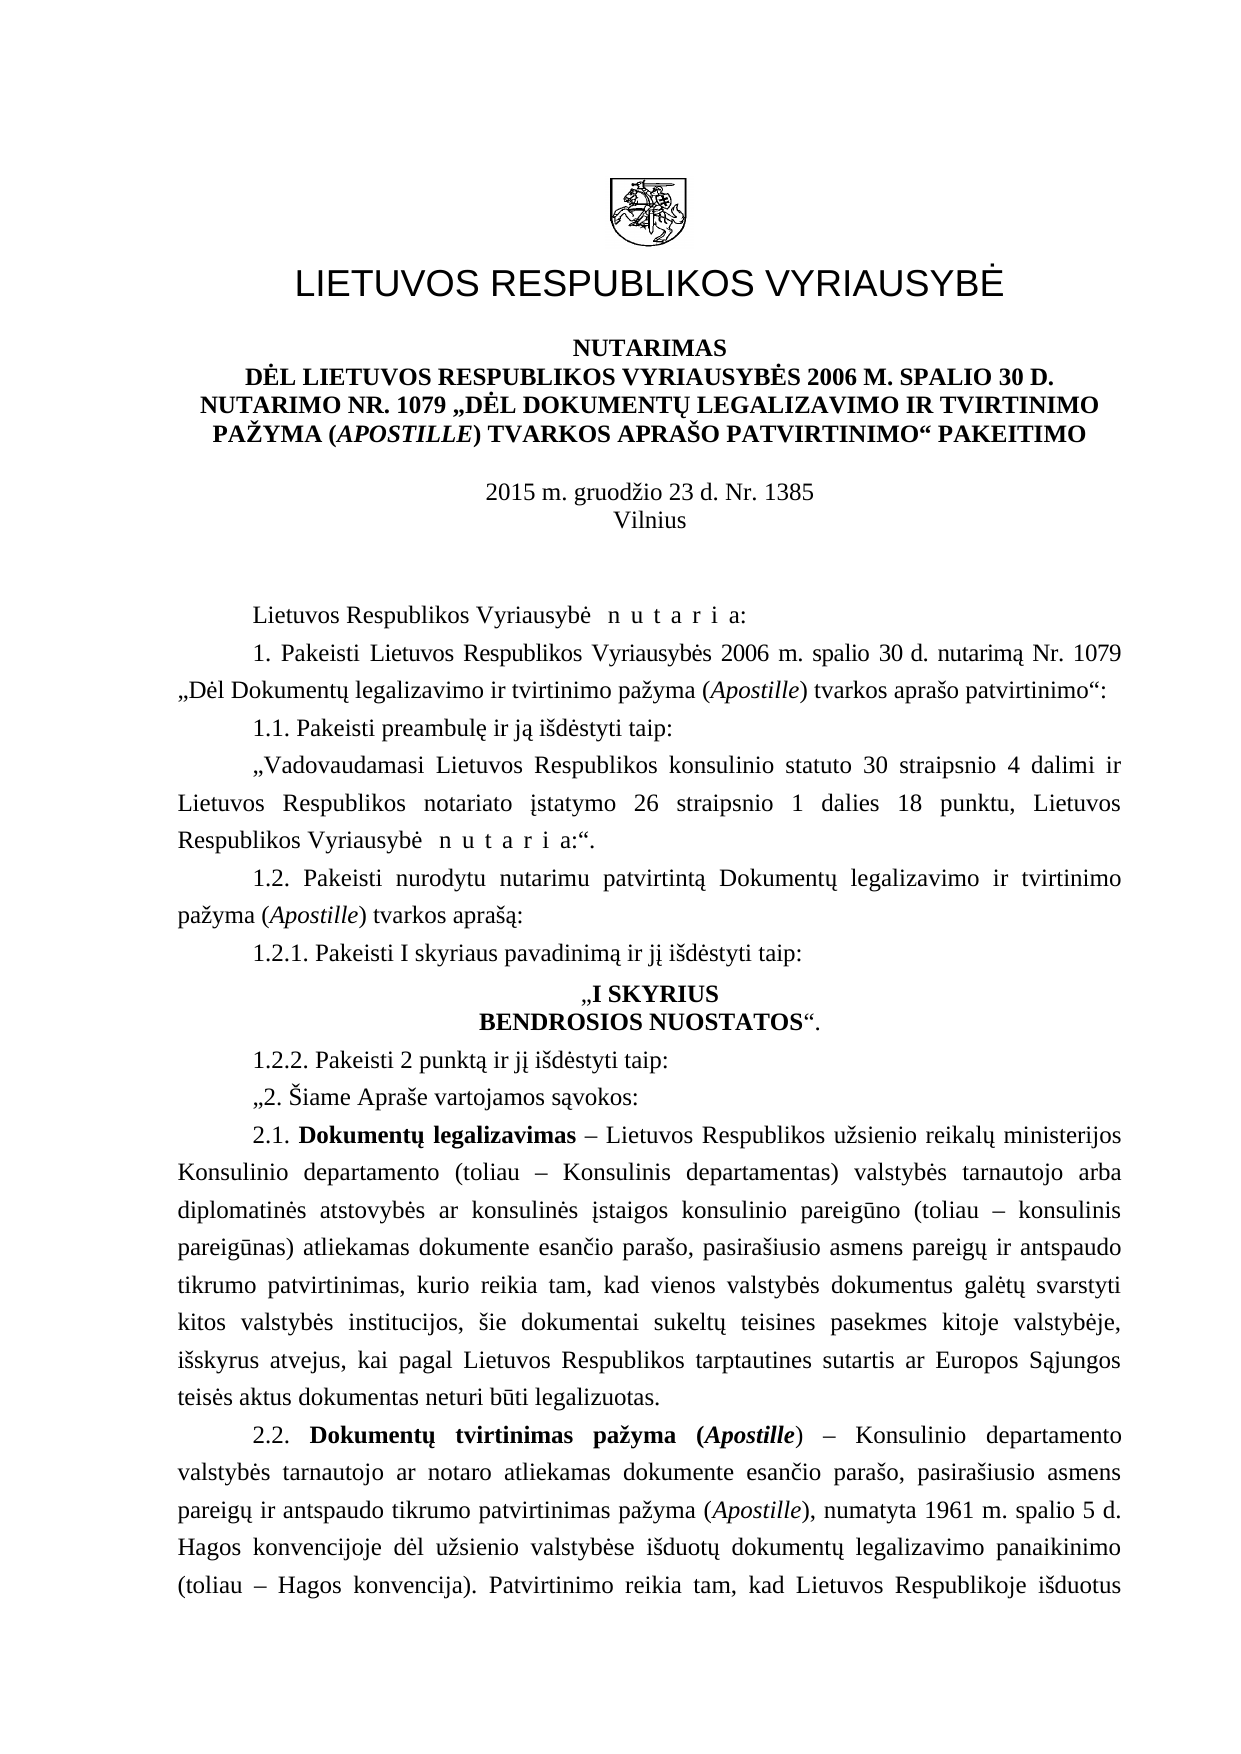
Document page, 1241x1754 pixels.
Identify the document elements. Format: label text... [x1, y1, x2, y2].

text 2.2. Dokumentų tvirtinimas pažyma (Apostille) – Konsulinio departamento valstybės tarnautojo ar notaro atliekamas dokumente esančio parašo, pasirašiusio asmens pareigų ir antspaudo tikrumo patvirtinimas pažyma (Apostille), numatyta 1961 m. spalio 5 d. Hagos konvencijoje dėl užsienio valstybėse išduotų dokumentų legalizavimo panaikinimo (toliau – Hagos konvencija). Patvirtinimo reikia tam, kad Lietuvos Respublikoje išduotus [177, 1411, 1122, 1599]
text „Vadovaudamasi Lietuvos Respublikos konsulinio statuto 30 straipsnio 4 dalimi ir Lietuvos Respublikos notariato įstatymo 26 straipsnio 1 dalies 18 punktu, Lietuvos Respublikos Vyriausybė nutaria:“. [177, 742, 1122, 854]
text BENDROSIOS NUOSTATOS“. [177, 1007, 1122, 1036]
text 1. Pakeisti Lietuvos Respublikos Vyriausybės 2006 m. spalio 30 d. nutarimą Nr. 1079 „Dėl Dokumentų legalizavimo ir tvirtinimo pažyma (Apostille) tvarkos aprašo patvirtinimo“: [177, 629, 1122, 704]
text 2.1. Dokumentų legalizavimas – Lietuvos Respublikos užsienio reikalų ministerijos Konsulinio departamento (toliau – Konsulinis departamentas) valstybės tarnautojo arba diplomatinės atstovybės ar konsulinės įstaigos konsulinio pareigūno (toliau – konsulinis pareigūnas) atliekamas dokumente esančio parašo, pasirašiusio asmens pareigų ir antspaudo tikrumo patvirtinimas, kurio reikia tam, kad vienos valstybės dokumentus galėtų svarstyti kitos valstybės institucijos, šie dokumentai sukeltų teisines pasekmes kitoje valstybėje, išskyrus atvejus, kai pagal Lietuvos Respublikos tarptautines sutartis ar Europos Sąjungos teisės aktus dokumentas neturi būti legalizuotas. [177, 1111, 1122, 1411]
text „I SKYRIUS [177, 979, 1122, 1007]
text 1.2.1. Pakeisti I skyriaus pavadinimą ir jį išdėstyti taip: [177, 929, 1122, 967]
text Lietuvos Respublikos Vyriausybė nutaria: [177, 592, 1122, 629]
text 1.2.2. Pakeisti 2 punktą ir jį išdėstyti taip: [177, 1036, 1122, 1074]
text 2015 m. gruodžio 23 d. Nr. 1385 Vilnius [177, 477, 1122, 534]
text „2. Šiame Apraše vartojamos sąvokos: [177, 1074, 1122, 1111]
text Dėl LIETUVOS RESPUBLIKOS VYRIAUSYBĖS 2006 M. SPALIO 30 D. NUTARIMO NR. 1079 „DĖL DOKUMENTŲ LEGALIZAVIMO IR TVIRTINIMO PAŽYMA (APOSTILLE) TVARKOS APRAŠO PATVIRTINIMO“ PAKEITIMO [177, 362, 1122, 448]
text 1.1. Pakeisti preambulę ir ją išdėstyti taip: [177, 704, 1122, 742]
text Lietuvos Respublikos Vyriausybė [177, 261, 1122, 304]
text 1.2. Pakeisti nurodytu nutarimu patvirtintą Dokumentų legalizavimo ir tvirtinimo pažyma (Apostille) tvarkos aprašą: [177, 854, 1122, 929]
text nutarimas [177, 333, 1122, 362]
